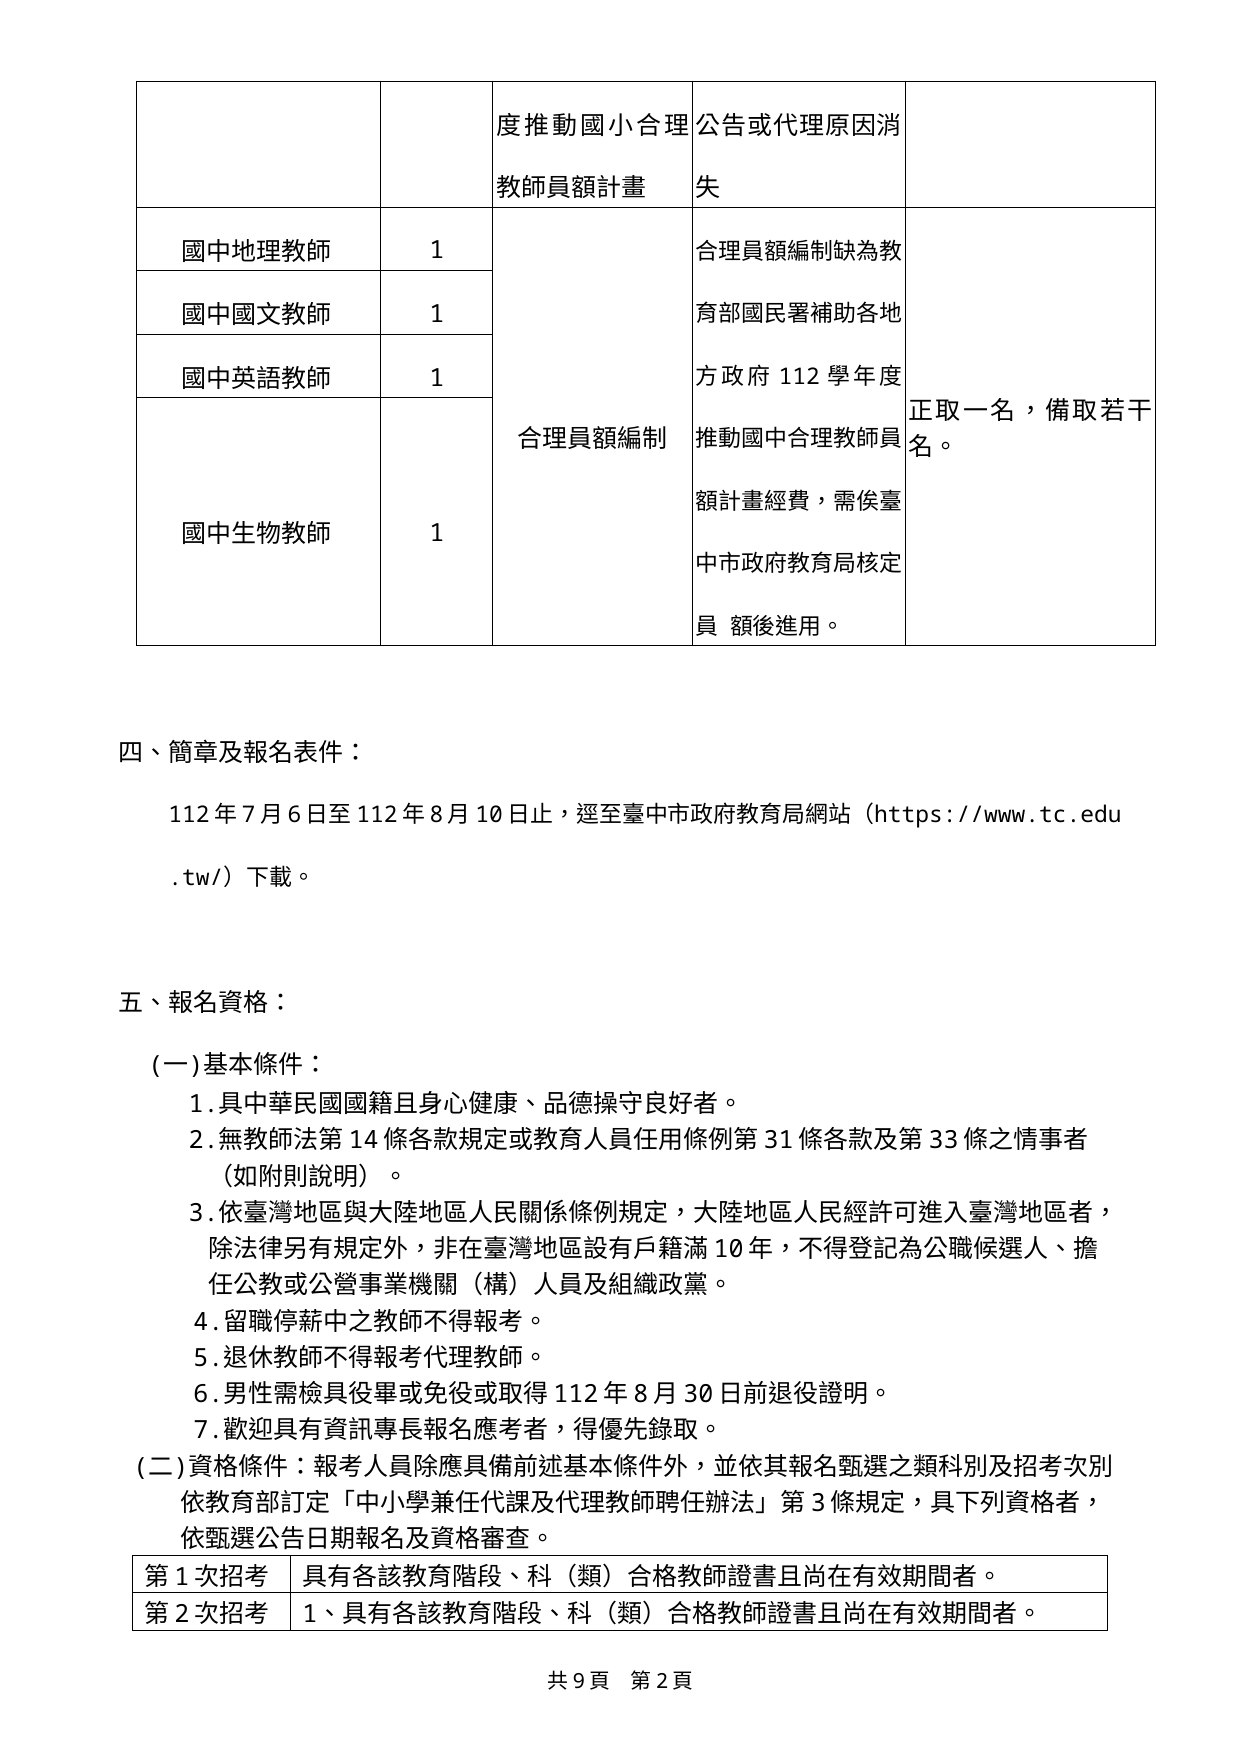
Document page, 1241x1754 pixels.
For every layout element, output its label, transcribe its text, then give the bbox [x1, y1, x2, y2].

table_cell 國中英語教師 [137, 335, 380, 397]
table_cell 1 [381, 335, 492, 397]
table_cell 1 [381, 208, 492, 270]
text 4.留職停薪中之教師不得報考。 [118, 1301, 1122, 1337]
table_cell 正取一名，備取若干名。 [906, 208, 1155, 645]
table_cell [906, 82, 1155, 207]
table_cell 公告或代理原因消失 [693, 82, 905, 207]
table_cell [137, 82, 380, 207]
table_header 第1次招考 [133, 1556, 290, 1592]
table_cell 1 [381, 271, 492, 334]
text 3.依臺灣地區與大陸地區人民關係條例規定，大陸地區人民經許可進入臺灣地區者，除法律另有規定外，非在臺灣地區設有戶籍滿10年，不得登記為公職候選人、擔任公教或公營事業機關（構）人員及組織政黨。 [158, 1192, 1122, 1301]
table_cell 國中國文教師 [137, 271, 380, 334]
text 四、簡章及報名表件： 112年7月6日至112年8月10日止，逕至臺中市政府教育局網站（https://www.tc.edu.tw/）下載。 [118, 709, 1122, 896]
text 五、報名資格： [118, 959, 1122, 1021]
table_cell [381, 82, 492, 207]
text 2.無教師法第14條各款規定或教育人員任用條例第31條各款及第33條之情事者（如附則說明）。 [158, 1120, 1122, 1192]
text 5.退休教師不得報考代理教師。 [118, 1337, 1122, 1374]
text 7.歡迎具有資訊專長報名應考者，得優先錄取。 [118, 1410, 1122, 1446]
table_cell 1、具有各該教育階段、科（類）合格教師證書且尚在有效期間者。 [291, 1593, 1107, 1629]
text (一)基本條件： [118, 1021, 1122, 1084]
text 6.男性需檢具役畢或免役或取得112年8月30日前退役證明。 [118, 1374, 1122, 1410]
table_header 具有各該教育階段、科（類）合格教師證書且尚在有效期間者。 [291, 1556, 1107, 1592]
table_cell 國中地理教師 [137, 208, 380, 270]
table_cell 度推動國小合理教師員額計畫 [493, 82, 692, 207]
table_cell 第2次招考 [133, 1593, 290, 1629]
text (二)資格條件：報考人員除應具備前述基本條件外，並依其報名甄選之類科別及招考次別依教育部訂定「中小學兼任代課及代理教師聘任辦法」第3條規定，具下列資格者，依甄選公告日期報名及資格審查。 [118, 1446, 1122, 1555]
table_cell 國中生物教師 [137, 398, 380, 645]
text 1.具中華民國國籍且身心健康、品德操守良好者。 [158, 1084, 1122, 1120]
table_cell 1 [381, 398, 492, 645]
table_cell 合理員額編制 [493, 208, 692, 645]
table_cell 合理員額編制缺為教育部國民署補助各地方政府112學年度推動國中合理教師員額計畫經費，需俟臺中市政府教育局核定員 額後進用。 [693, 208, 905, 645]
